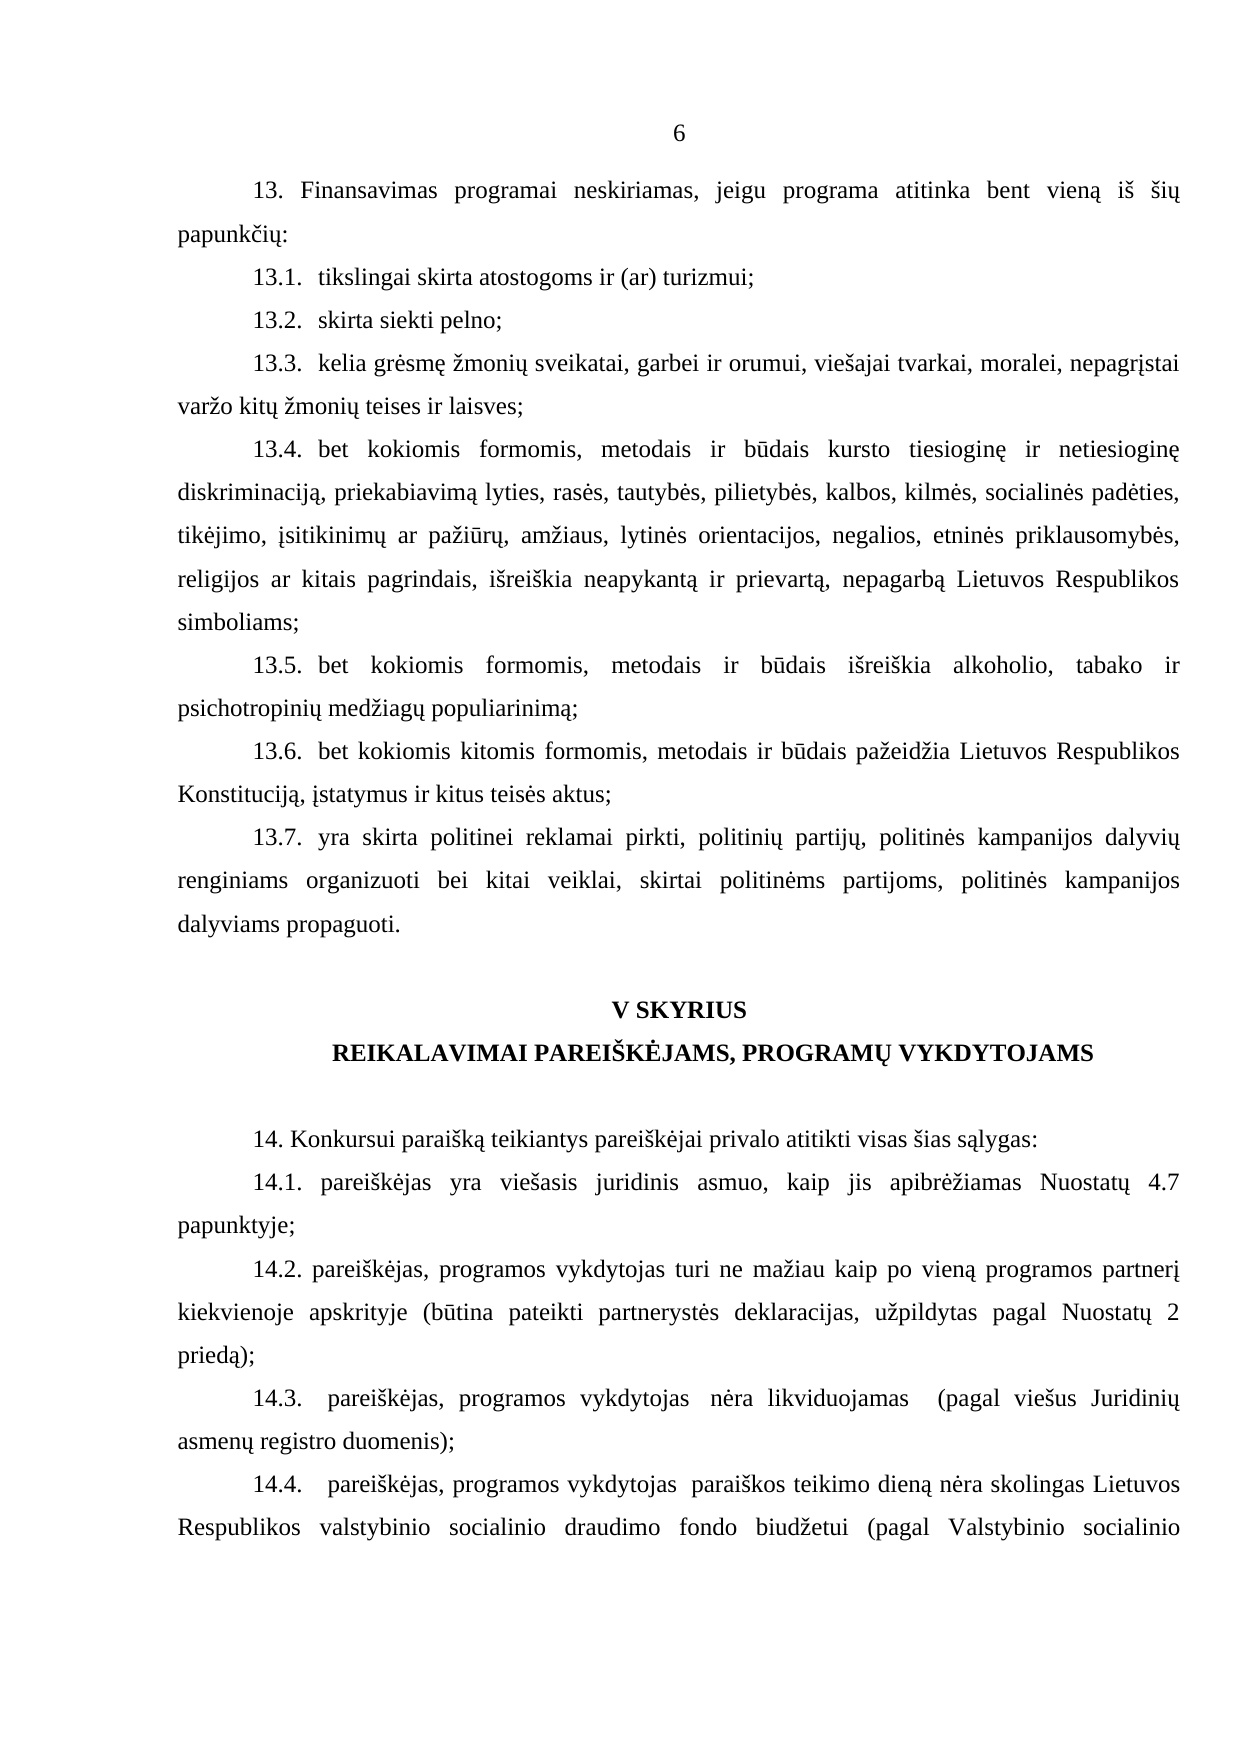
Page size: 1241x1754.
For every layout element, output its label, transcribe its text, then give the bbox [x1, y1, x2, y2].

text 14.4. pareiškėjas, programos vykdytojas paraiškos teikimo dieną nėra skolingas Lietuvos Respublikos valstybinio socialinio draudimo fondo biudžetui (pagal Valstybinio socialinio [177, 1469, 1181, 1541]
text 14.1. pareiškėjas yra viešasis juridinis asmuo, kaip jis apibrėžiamas Nuostatų 4.7 papunktyje; [177, 1167, 1181, 1239]
text 13.4. bet kokiomis formomis, metodais ir būdais kursto tiesioginę ir netiesioginę diskriminaciją, priekabiavimą lyties, rasės, tautybės, pilietybės, kalbos, kilmės, socialinės padėties, tikėjimo, įsitikinimų ar pažiūrų, amžiaus, lytinės orientacijos, negalios, etninės priklausomybės, religijos ar kitais pagrindais, išreiškia neapykantą ir prievartą, nepagarbą Lietuvos Respublikos simboliams; [177, 434, 1181, 636]
text V SKYRIUS [177, 995, 1181, 1024]
text 13.1. tikslingai skirta atostogoms ir (ar) turizmui; [177, 262, 1181, 291]
text 14.2. pareiškėjas, programos vykdytojas turi ne mažiau kaip po vieną programos partnerį kiekvienoje apskrityje (būtina pateikti partnerystės deklaracijas, užpildytas pagal Nuostatų 2 priedą); [177, 1254, 1181, 1369]
text REIKALAVIMAI PAREIŠKĖJAMS, PROGRAMŲ VYKDYTOJAMS [177, 1038, 1181, 1067]
text 13.3. kelia grėsmę žmonių sveikatai, garbei ir orumui, viešajai tvarkai, moralei, nepagrįstai varžo kitų žmonių teises ir laisves; [177, 348, 1181, 420]
text 14. Konkursui paraišką teikiantys pareiškėjai privalo atitikti visas šias sąlygas: [177, 1124, 1181, 1153]
text 13.6. bet kokiomis kitomis formomis, metodais ir būdais pažeidžia Lietuvos Respublikos Konstituciją, įstatymus ir kitus teisės aktus; [177, 736, 1181, 808]
text 13.5. bet kokiomis formomis, metodais ir būdais išreiškia alkoholio, tabako ir psichotropinių medžiagų populiarinimą; [177, 650, 1181, 722]
text 14.3. pareiškėjas, programos vykdytojas nėra likviduojamas (pagal viešus Juridinių asmenų registro duomenis); [177, 1383, 1181, 1455]
text 13.7. yra skirta politinei reklamai pirkti, politinių partijų, politinės kampanijos dalyvių renginiams organizuoti bei kitai veiklai, skirtai politinėms partijoms, politinės kampanijos dalyviams propaguoti. [177, 822, 1181, 937]
text 13.2. skirta siekti pelno; [177, 305, 1181, 334]
text 13. Finansavimas programai neskiriamas, jeigu programa atitinka bent vieną iš šių papunkčių: [177, 176, 1181, 247]
